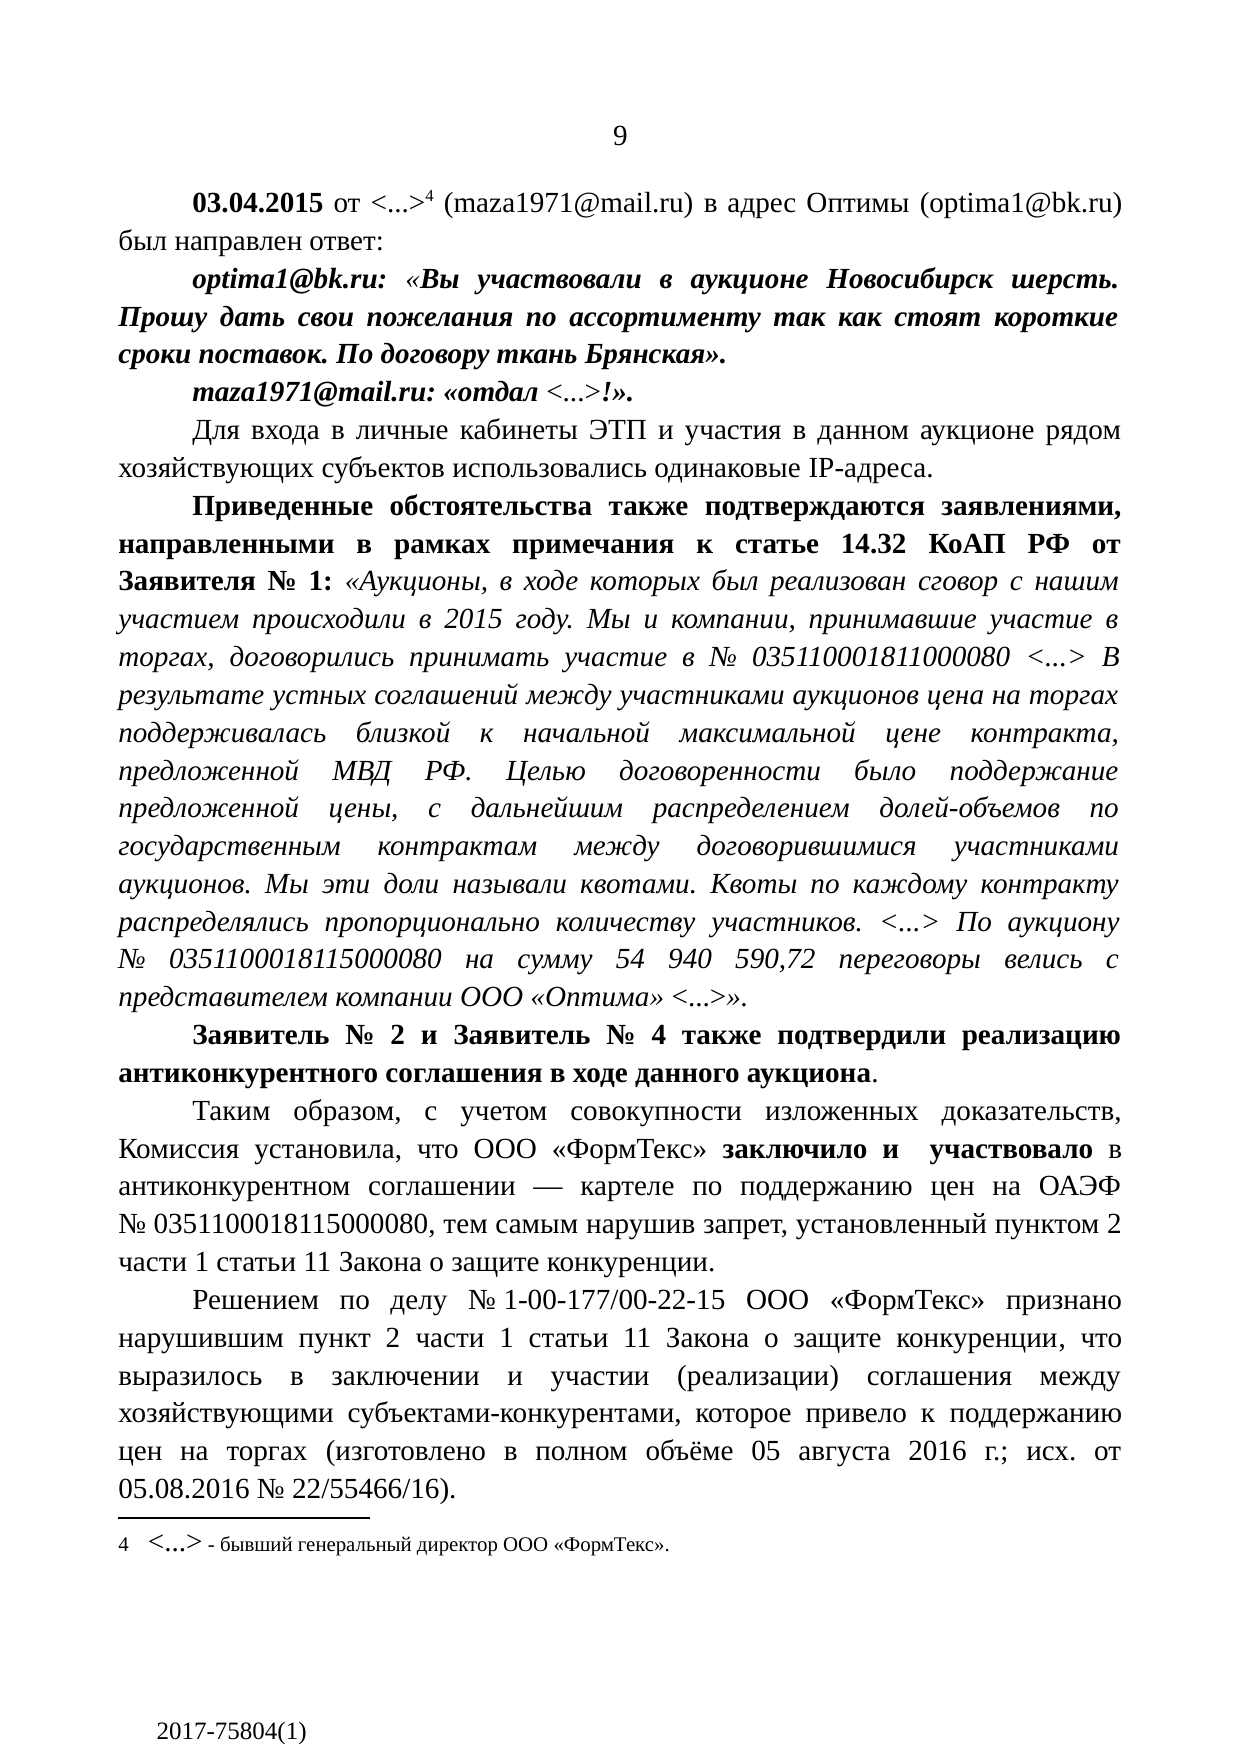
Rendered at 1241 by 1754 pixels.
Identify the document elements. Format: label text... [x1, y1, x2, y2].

text maza1971@mail.ru: «отдал <...>!». [118, 370, 1122, 408]
text <...> - бывший генеральный директор ООО «ФормТекс». [118, 1524, 1122, 1557]
text Таким образом, с учетом совокупности изложенных доказательств, Комиссия установила, что ООО «ФормТекс» заключило и участвовало в антиконкурентном соглашении — картеле по поддержанию цен на ОАЭФ № 0351100018115000080, тем самым нарушив запрет, установленный пунктом 2 части 1 статьи 11 Закона о защите конкуренции. [118, 1089, 1122, 1278]
text Заявитель № 2 и Заявитель № 4 также подтвердили реализацию антиконкурентного соглашения в ходе данного аукциона. [118, 1013, 1122, 1089]
text Для входа в личные кабинеты ЭТП и участия в данном аукционе рядом хозяйствующих субъектов использовались одинаковые IP-адреса. [118, 408, 1122, 484]
text Приведенные обстоятельства также подтверждаются заявлениями, направленными в рамках примечания к статье 14.32 КоАП РФ от Заявителя № 1: «Аукционы, в ходе которых был реализован сговор с нашим участием происходили в 2015 году. Мы и компании, принимавшие участие в торгах, договорились принимать участие в № 035110001811000080 <...> В результате устных соглашений между участниками аукционов цена на торгах поддерживалась близкой к начальной максимальной цене контракта, предложенной МВД РФ. Целью договоренности было поддержание предложенной цены, с дальнейшим распределением долей-объемов по государственным контрактам между договорившимися участниками аукционов. Мы эти доли называли квотами. Квоты по каждому контракту распределялись пропорционально количеству участников. <...> По аукциону № 0351100018115000080 на сумму 54 940 590,72 переговоры велись с представителем компании ООО «Оптима» <...>». [118, 484, 1122, 1013]
text Решением по делу № 1-00-177/00-22-15 ООО «ФормТекс» признано нарушившим пункт 2 части 1 статьи 11 Закона о защите конкуренции, что выразилось в заключении и участии (реализации) соглашения между хозяйствующими субъектами-конкурентами, которое привело к поддержанию цен на торгах (изготовлено в полном объёме 05 августа 2016 г.; исх. от 05.08.2016 № 22/55466/16). [118, 1278, 1122, 1504]
text 03.04.2015 от <...> (maza1971@mail.ru) в адрес Оптимы (optima1@bk.ru) был направлен ответ: [118, 181, 1122, 257]
text optima1@bk.ru: «Вы участвовали в аукционе Новосибирск шерсть. Прошу дать свои пожелания по ассортименту так как стоят короткие сроки поставок. По договору ткань Брянская». [118, 257, 1122, 370]
